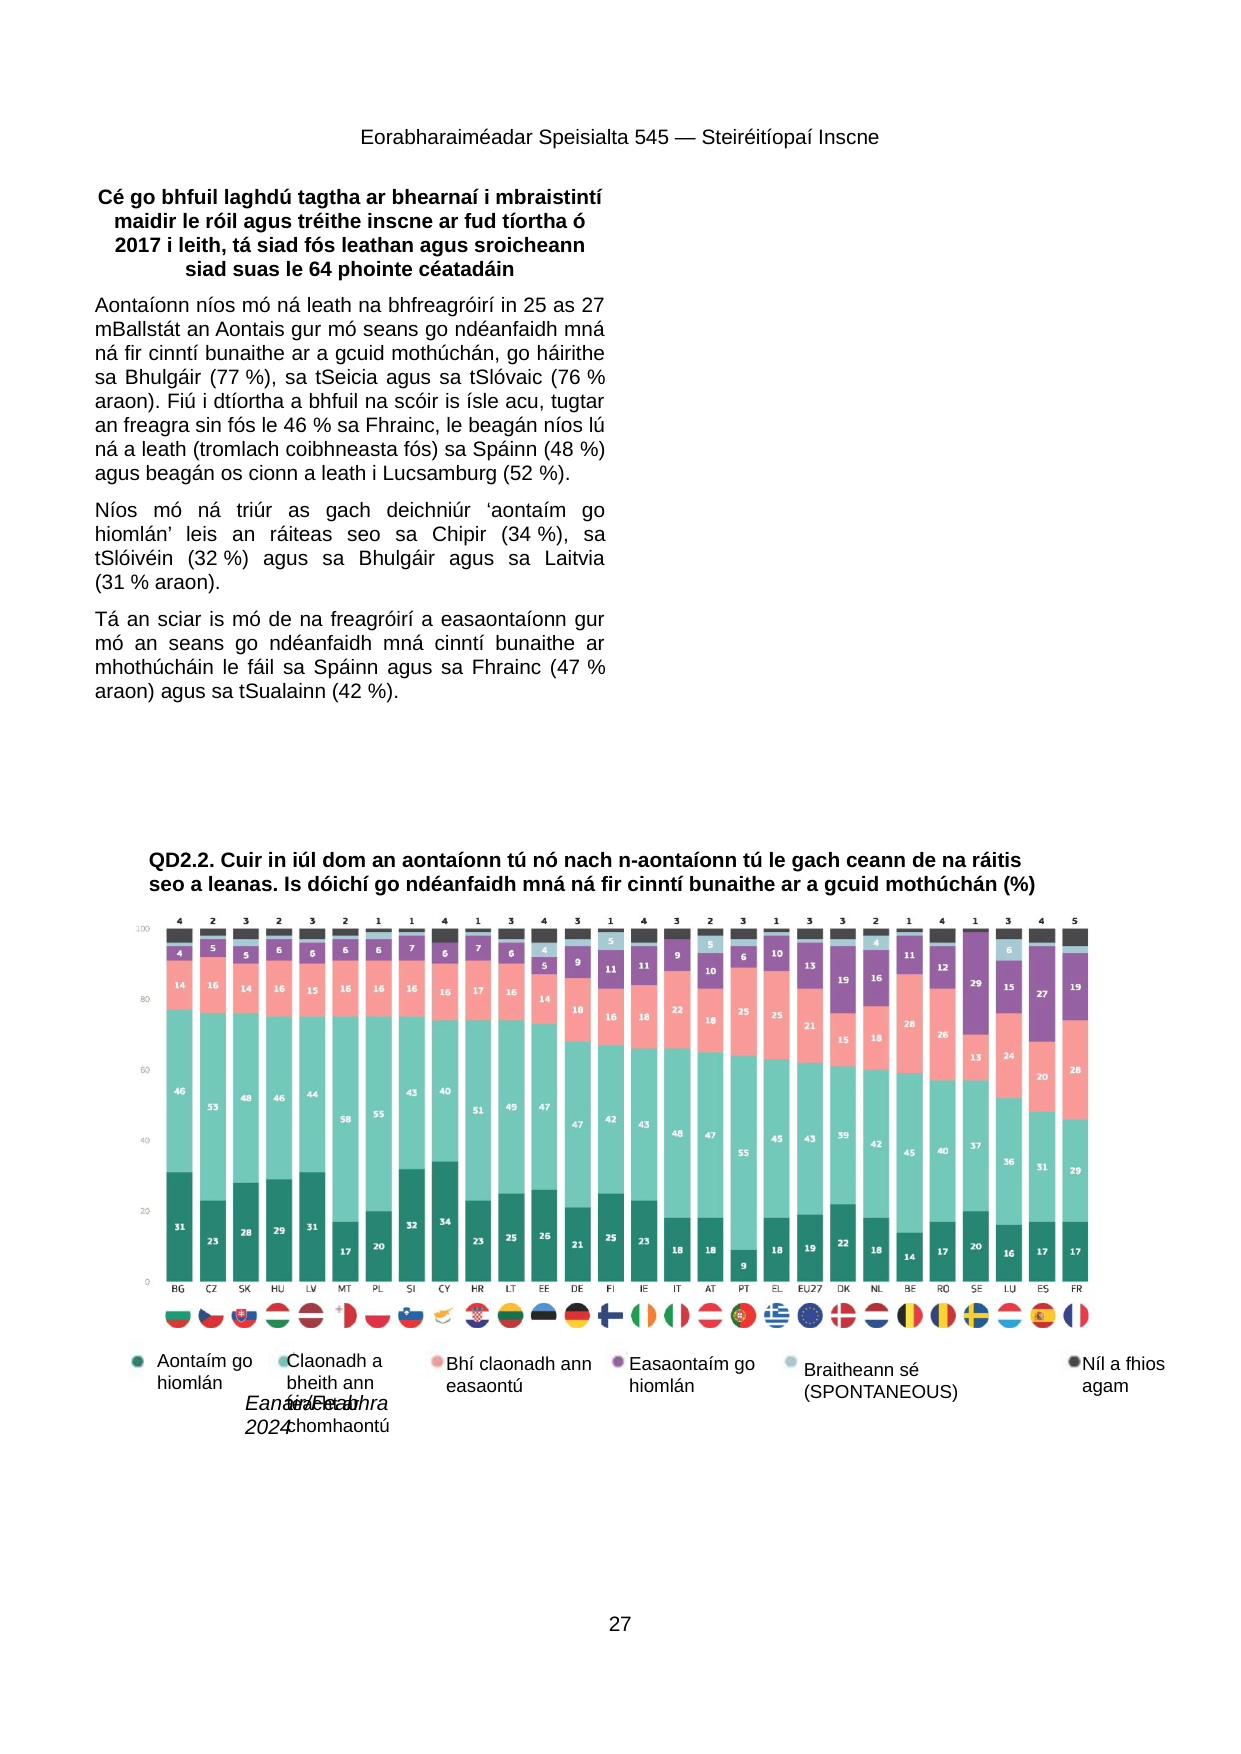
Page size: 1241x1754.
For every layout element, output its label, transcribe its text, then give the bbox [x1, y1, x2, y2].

text Aontaíonn níos mó ná leath na bhfreagróirí in 25 as 27 mBallstát an Aontais gur mó seans go ndéanfaidh mná ná fir cinntí bunaithe ar a gcuid mothúchán, go háirithe sa Bhulgáir (77 %), sa tSeicia agus sa tSlóvaic (76 % araon). Fiú i dtíortha a bhfuil na scóir is ísle acu, tugtar an freagra sin fós le 46 % sa Fhrainc, le beagán níos lú ná a leath (tromlach coibhneasta fós) sa Spáinn (48 %) agus beagán os cionn a leath i Lucsamburg (52 %). [94, 293, 605, 485]
picture [124, 910, 1099, 1382]
text Cé go bhfuil laghdú tagtha ar bhearnaí i mbraistintí maidir le róil agus tréithe inscne ar fud tíortha ó 2017 i leith, tá siad fós leathan agus sroicheann siad suas le 64 phointe céatadáin [94, 184, 605, 280]
text Níos mó ná triúr as gach deichniúr ‘aontaím go hiomlán’ leis an ráiteas seo sa Chipir (34 %), sa tSlóivéin (32 %) agus sa Bhulgáir agus sa Laitvia (31 % araon). [94, 498, 605, 594]
text Tá an sciar is mó de na freagróirí a easaontaíonn gur mó an seans go ndéanfaidh mná cinntí bunaithe ar mhothúcháin le fáil sa Spáinn agus sa Fhrainc (47 % araon) agus sa tSualainn (42 %). [94, 607, 605, 702]
